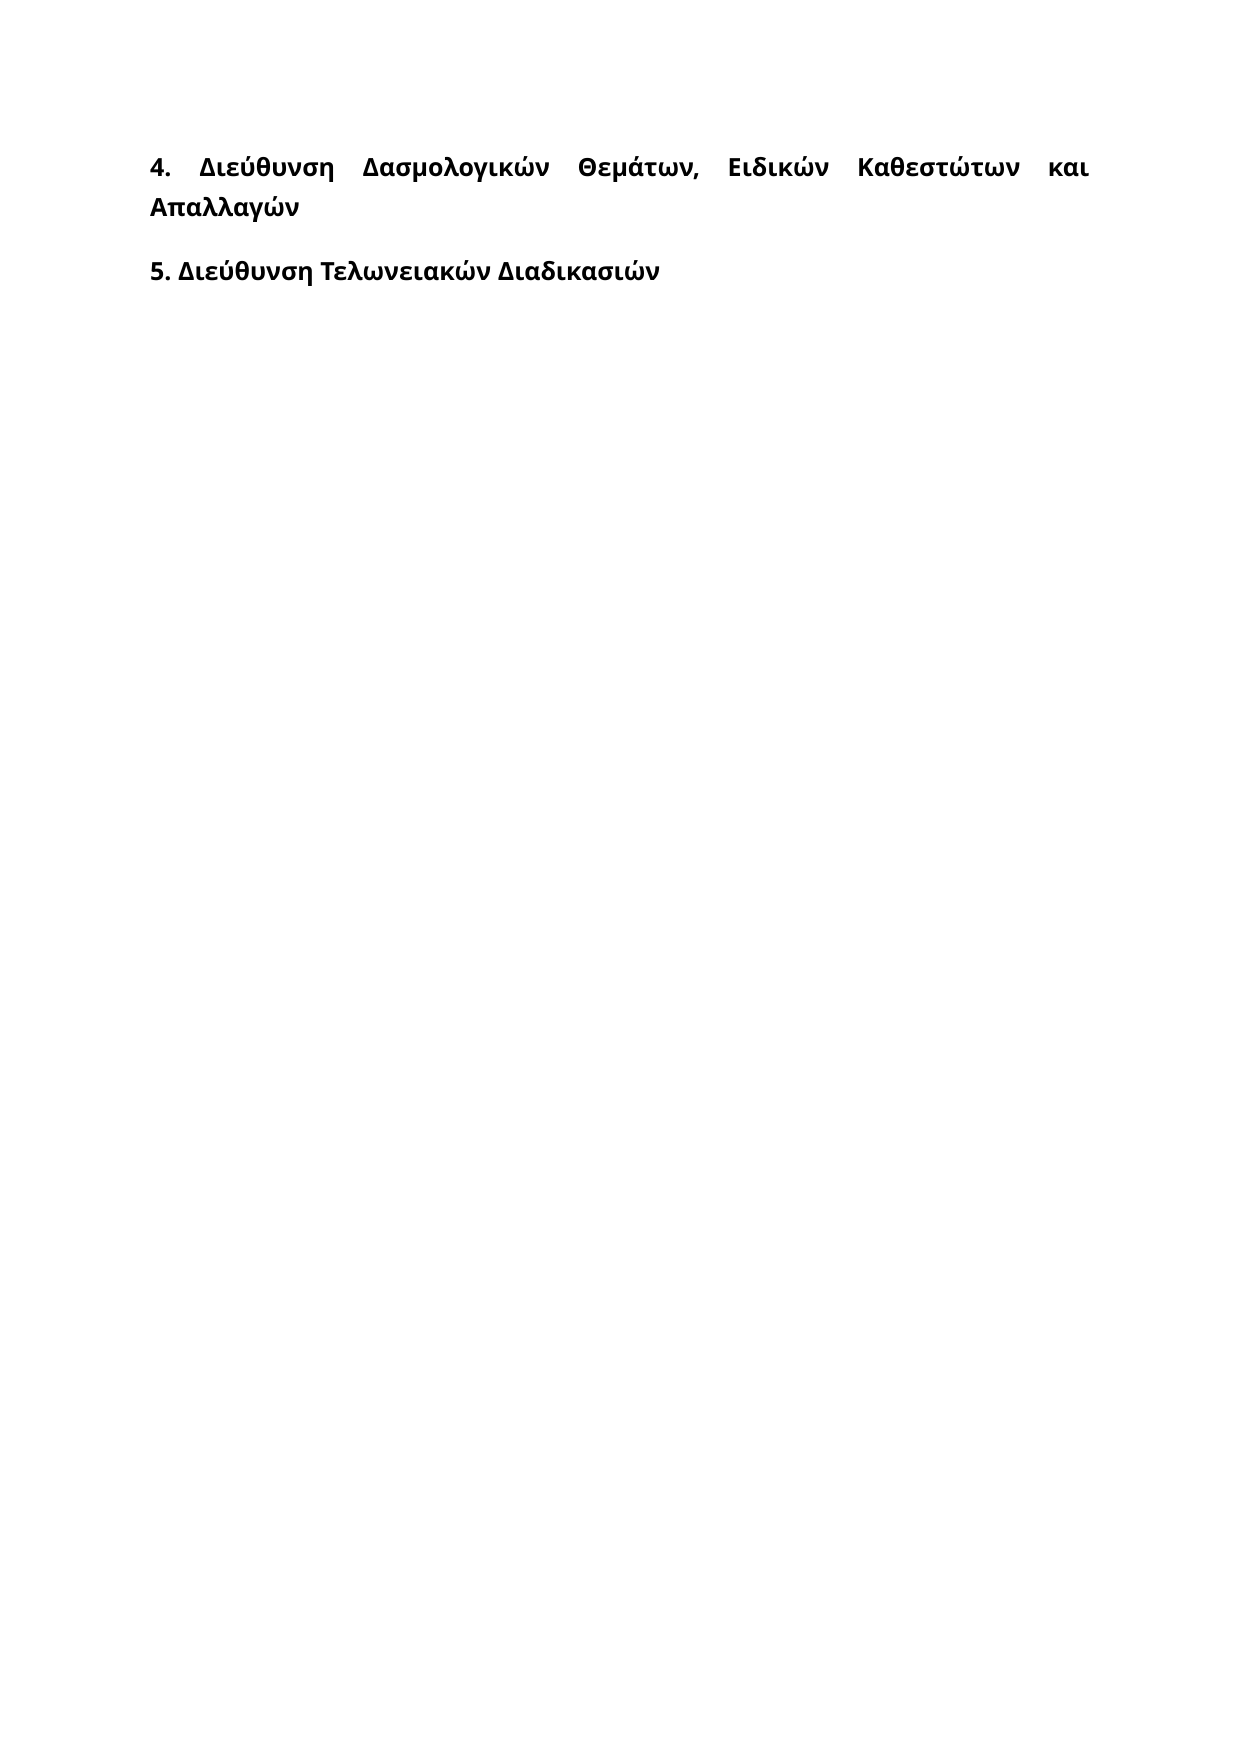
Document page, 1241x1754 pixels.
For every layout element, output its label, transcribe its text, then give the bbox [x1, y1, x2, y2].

text 5. Διεύθυνση Τελωνειακών Διαδικασιών [150, 253, 1090, 287]
text 4. Διεύθυνση Δασμολογικών Θεμάτων, Ειδικών Καθεστώτων και Απαλλαγών [150, 150, 1090, 223]
